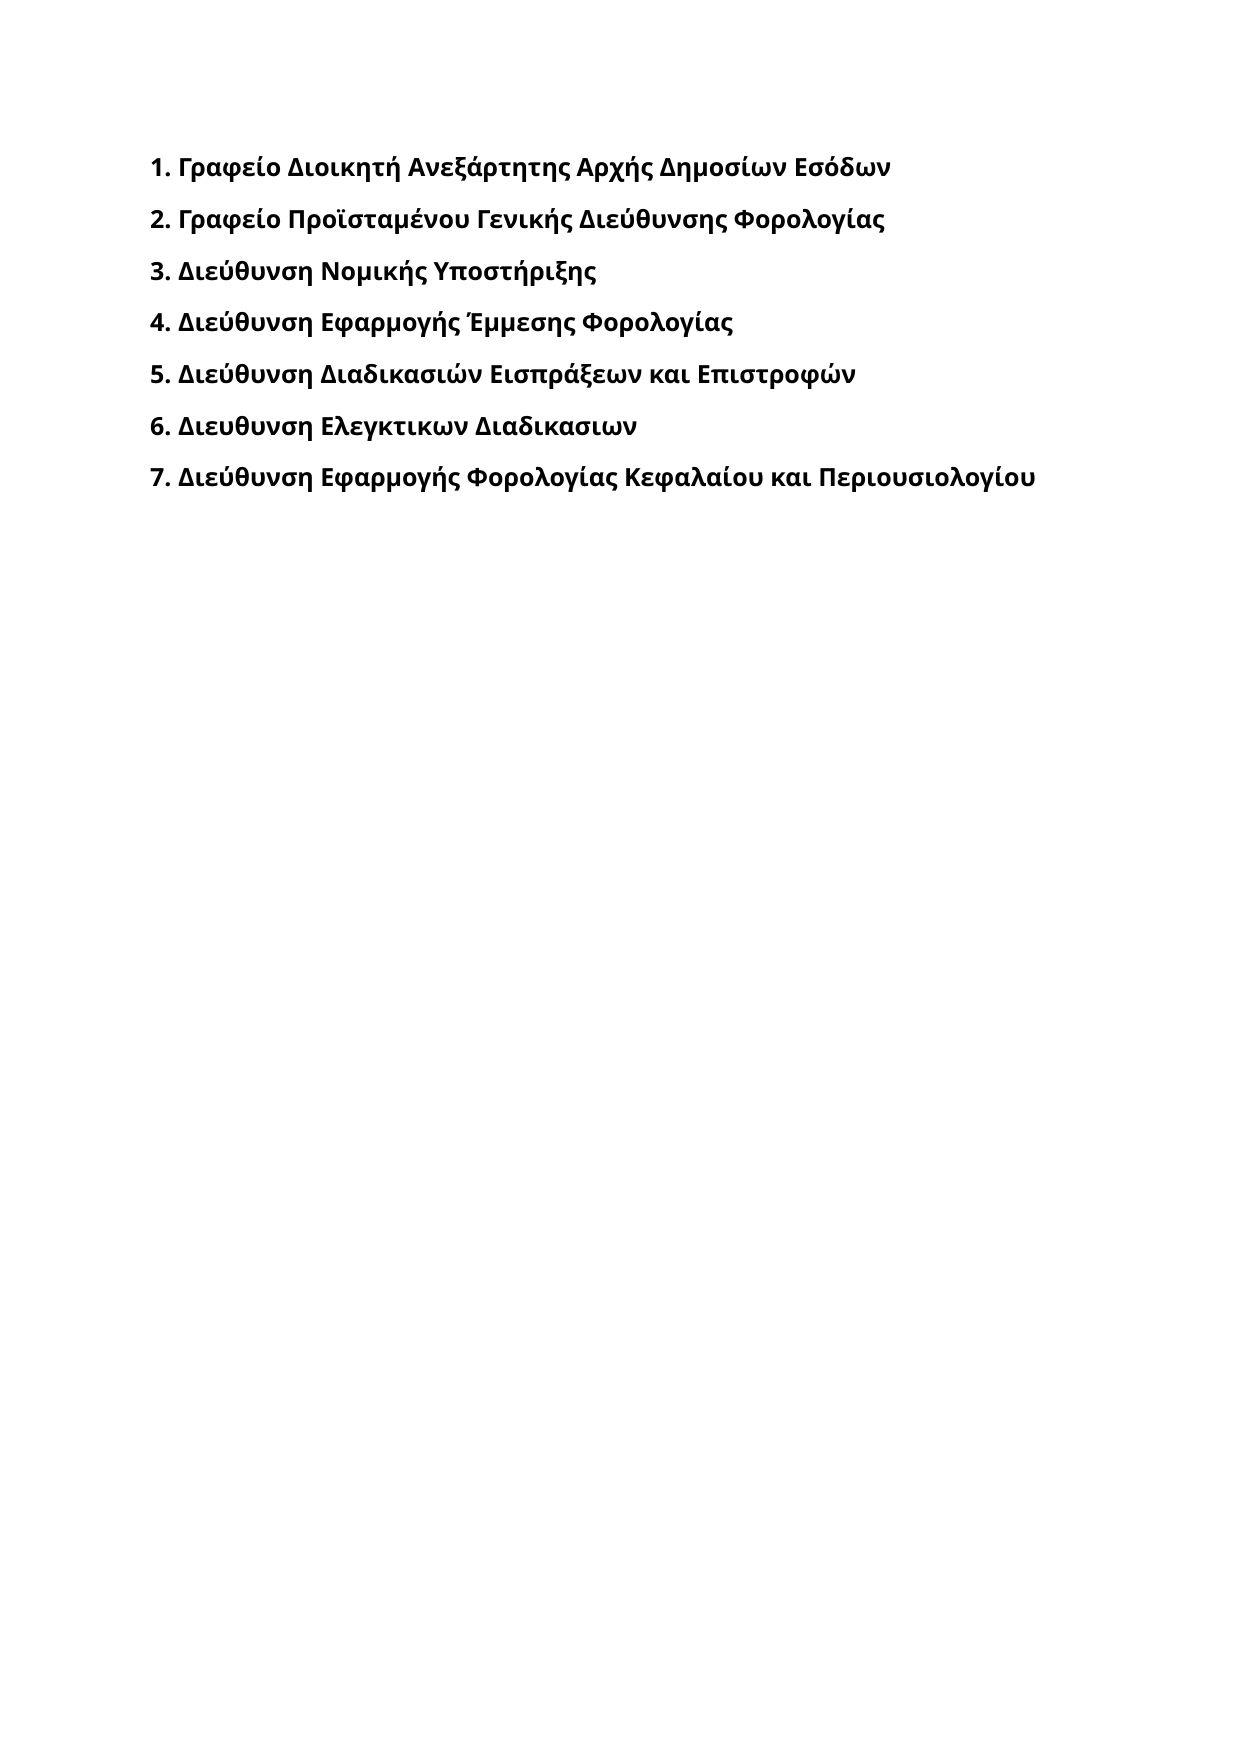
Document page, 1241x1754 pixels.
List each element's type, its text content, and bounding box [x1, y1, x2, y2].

text 1. Γραφείο Διοικητή Ανεξάρτητης Αρχής Δημοσίων Εσόδων [150, 150, 1090, 184]
text 4. Διεύθυνση Εφαρμογής Έμμεσης Φορολογίας [150, 305, 1090, 339]
text 3. Διεύθυνση Νομικής Υποστήριξης [150, 253, 1090, 287]
text 6. Διευθυνση Ελεγκτικων Διαδικασιων [150, 408, 1090, 442]
text 2. Γραφείο Προϊσταμένου Γενικής Διεύθυνσης Φορολογίας [150, 202, 1090, 236]
text 5. Διεύθυνση Διαδικασιών Εισπράξεων και Επιστροφών [150, 357, 1090, 391]
text 7. Διεύθυνση Εφαρμογής Φορολογίας Κεφαλαίου και Περιουσιολογίου [150, 460, 1090, 494]
